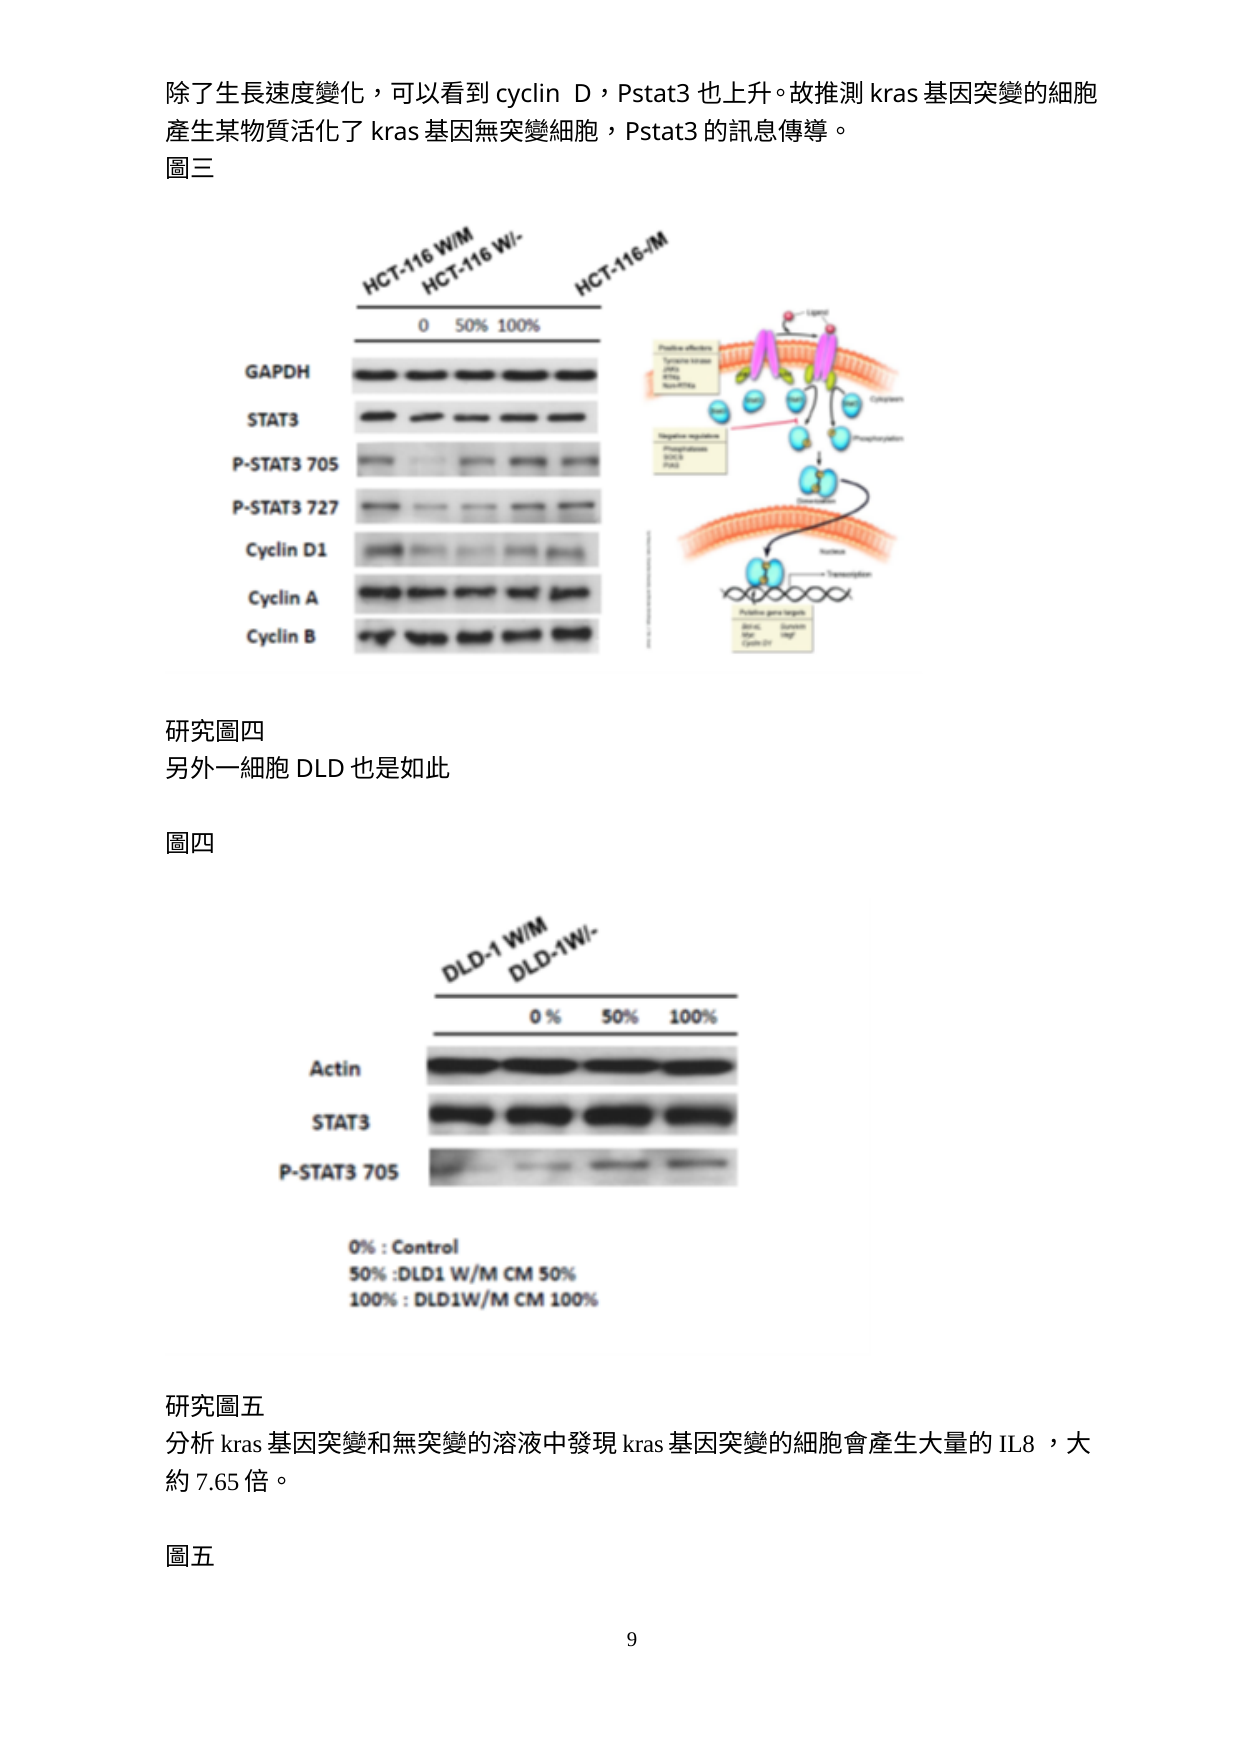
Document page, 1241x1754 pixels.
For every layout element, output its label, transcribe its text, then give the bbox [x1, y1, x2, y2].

text 研究圖五 [165, 1386, 1098, 1423]
text 圖三 [165, 148, 1098, 186]
text 另外一細胞DLD也是如此 [165, 748, 1098, 786]
text 研究圖四 [165, 711, 1098, 748]
picture [165, 898, 872, 1356]
text 圖五 [165, 1536, 1098, 1573]
text 圖四 [165, 823, 1098, 861]
picture [165, 223, 923, 674]
text 除了生長速度變化，可以看到cyclin D，Pstat3 也上升。故推測kras基因突變的細胞產生某物質活化了kras基因無突變細胞，Pstat3的訊息傳導。 [165, 73, 1098, 148]
text 分析kras基因突變和無突變的溶液中發現kras基因突變的細胞會產生大量的IL8 ，大約7.65倍。 [165, 1423, 1098, 1498]
